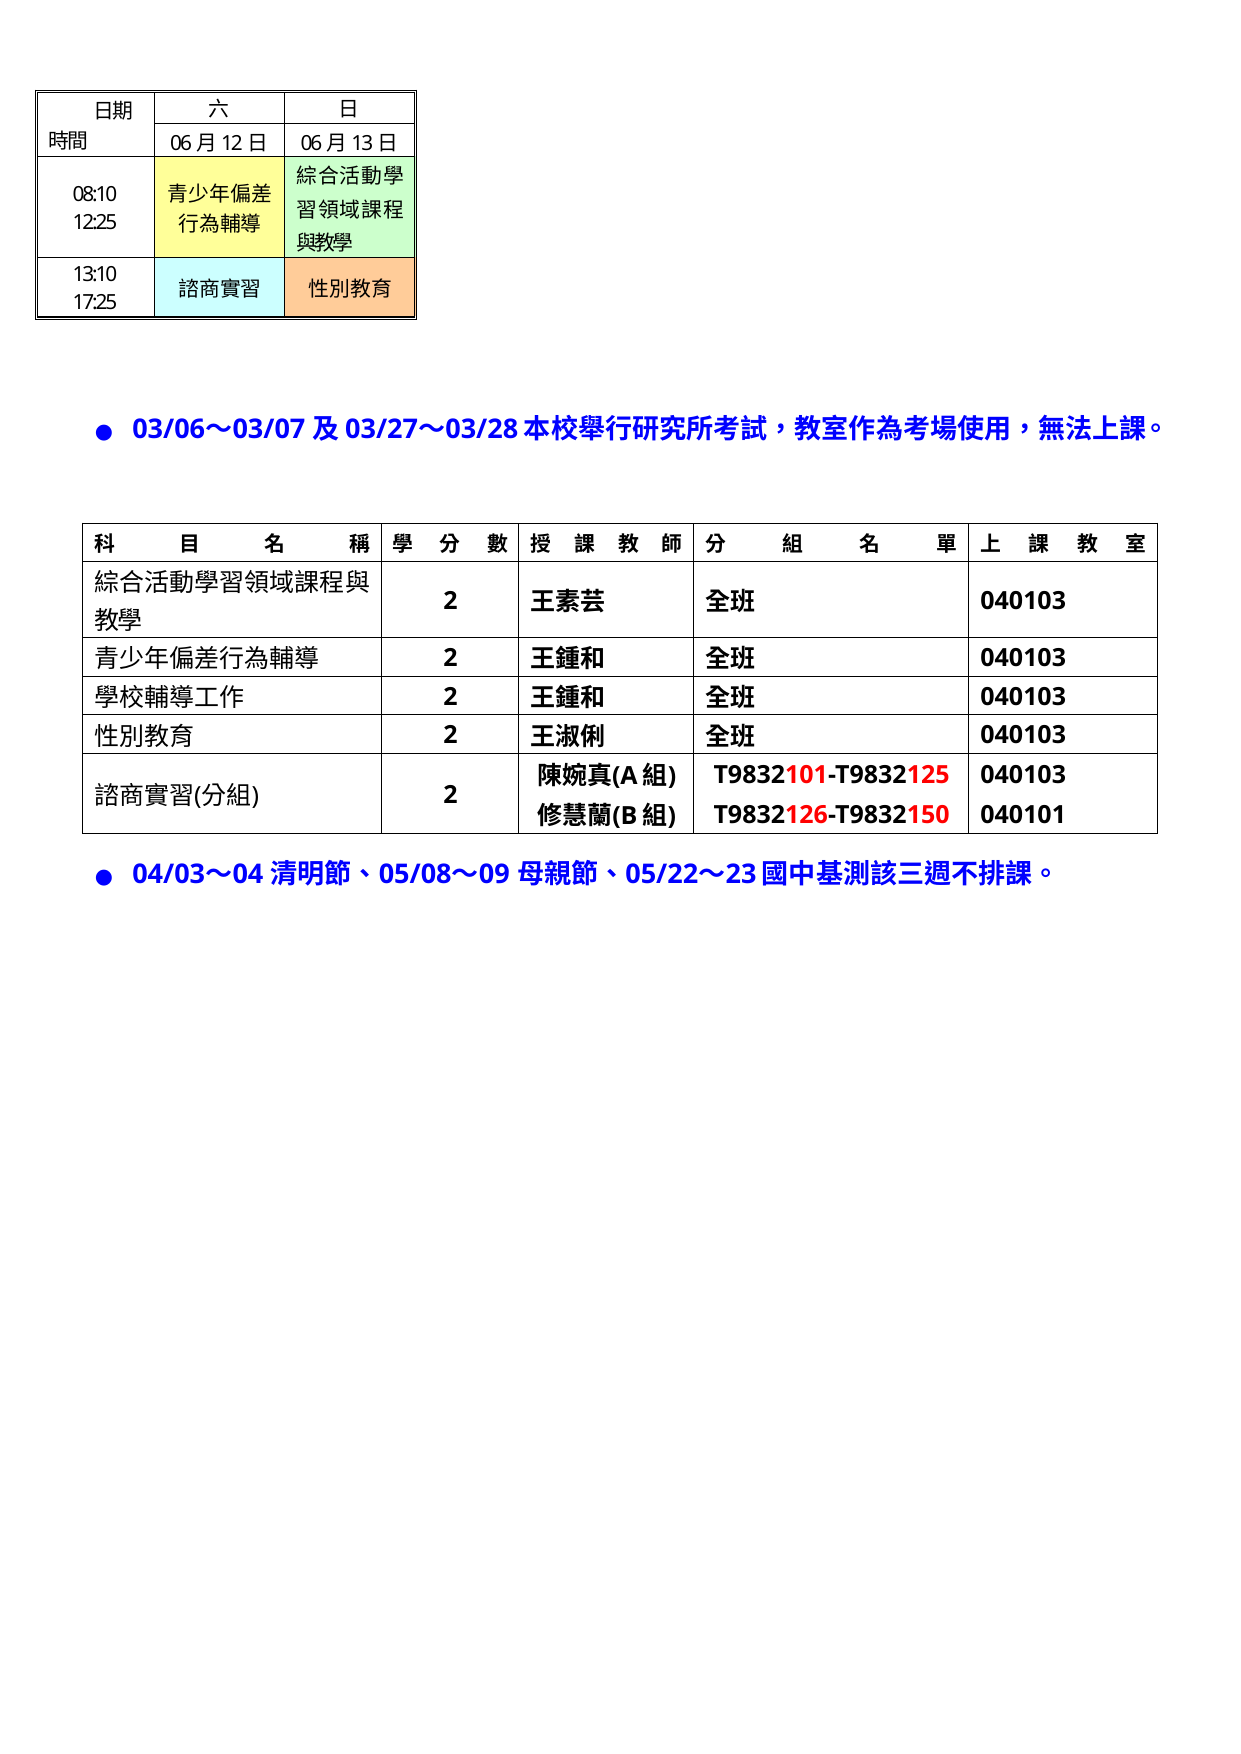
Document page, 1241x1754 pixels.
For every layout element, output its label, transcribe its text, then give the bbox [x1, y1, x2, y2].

table_cell [32, 90, 416, 389]
table_cell 王鍾和 [519, 677, 693, 714]
table_cell 修慧蘭(B組) [519, 794, 693, 833]
list 04/03～04 清明節、05/08～09 母親節、05/22～23國中基測該三週不排課。 [94, 834, 1165, 909]
table_cell 全班 [694, 715, 968, 753]
table_cell 06月13日 [285, 124, 414, 156]
table_header 上課教室 [969, 524, 1157, 561]
table_cell 040101 [969, 794, 1157, 833]
table_cell 諮商實習(分組) [83, 754, 381, 833]
table_cell 2 [382, 715, 518, 753]
table_cell 學校輔導工作 [83, 677, 381, 714]
table_cell 全班 [694, 677, 968, 714]
table_cell 性別教育 [83, 715, 381, 753]
table_header 日期 時間 [38, 93, 154, 156]
table_header 學分數 [382, 524, 518, 561]
table_cell 08:10 12:25 [38, 157, 154, 257]
table_cell 王淑俐 [519, 715, 693, 753]
table_cell 全班 [694, 562, 968, 637]
table_header 科目名稱 [83, 524, 381, 561]
table_cell T9832126-T9832150 [694, 794, 968, 833]
table_cell [416, 90, 1183, 389]
table_header 六 [155, 93, 284, 123]
list 03/06～03/07 及03/27～03/28本校舉行研究所考試，教室作為考場使用，無法上課。 [94, 389, 1165, 464]
table_header 授課教師 [519, 524, 693, 561]
table_cell 2 [382, 562, 518, 637]
table_cell 2 [382, 638, 518, 676]
table_cell 諮商實習 [155, 258, 284, 316]
table_cell 性別教育 [285, 258, 414, 316]
table_cell 全班 [694, 638, 968, 676]
table_cell 040103 [969, 677, 1157, 714]
table_cell 陳婉真(A組) [519, 754, 693, 794]
table_cell 王素芸 [519, 562, 693, 637]
table_cell 06月12日 [155, 124, 284, 156]
table_cell 040103 [969, 638, 1157, 676]
table_cell 青少年偏差行為輔導 [155, 157, 284, 257]
table_header 日 [285, 93, 414, 123]
table_header 分組名單 [694, 524, 968, 561]
table_cell 王鍾和 [519, 638, 693, 676]
table_cell 040103 [969, 715, 1157, 753]
table_cell 040103 [969, 562, 1157, 637]
table_cell 2 [382, 754, 518, 833]
table_cell T9832101-T9832125 [694, 754, 968, 794]
table_cell 綜合活動學習領域課程與教學 [285, 157, 414, 257]
table_cell 2 [382, 677, 518, 714]
table_cell 13:10 17:25 [38, 258, 154, 316]
table_cell 青少年偏差行為輔導 [83, 638, 381, 676]
table_cell 綜合活動學習領域課程與教學 [83, 562, 381, 637]
table_cell 040103 [969, 754, 1157, 794]
